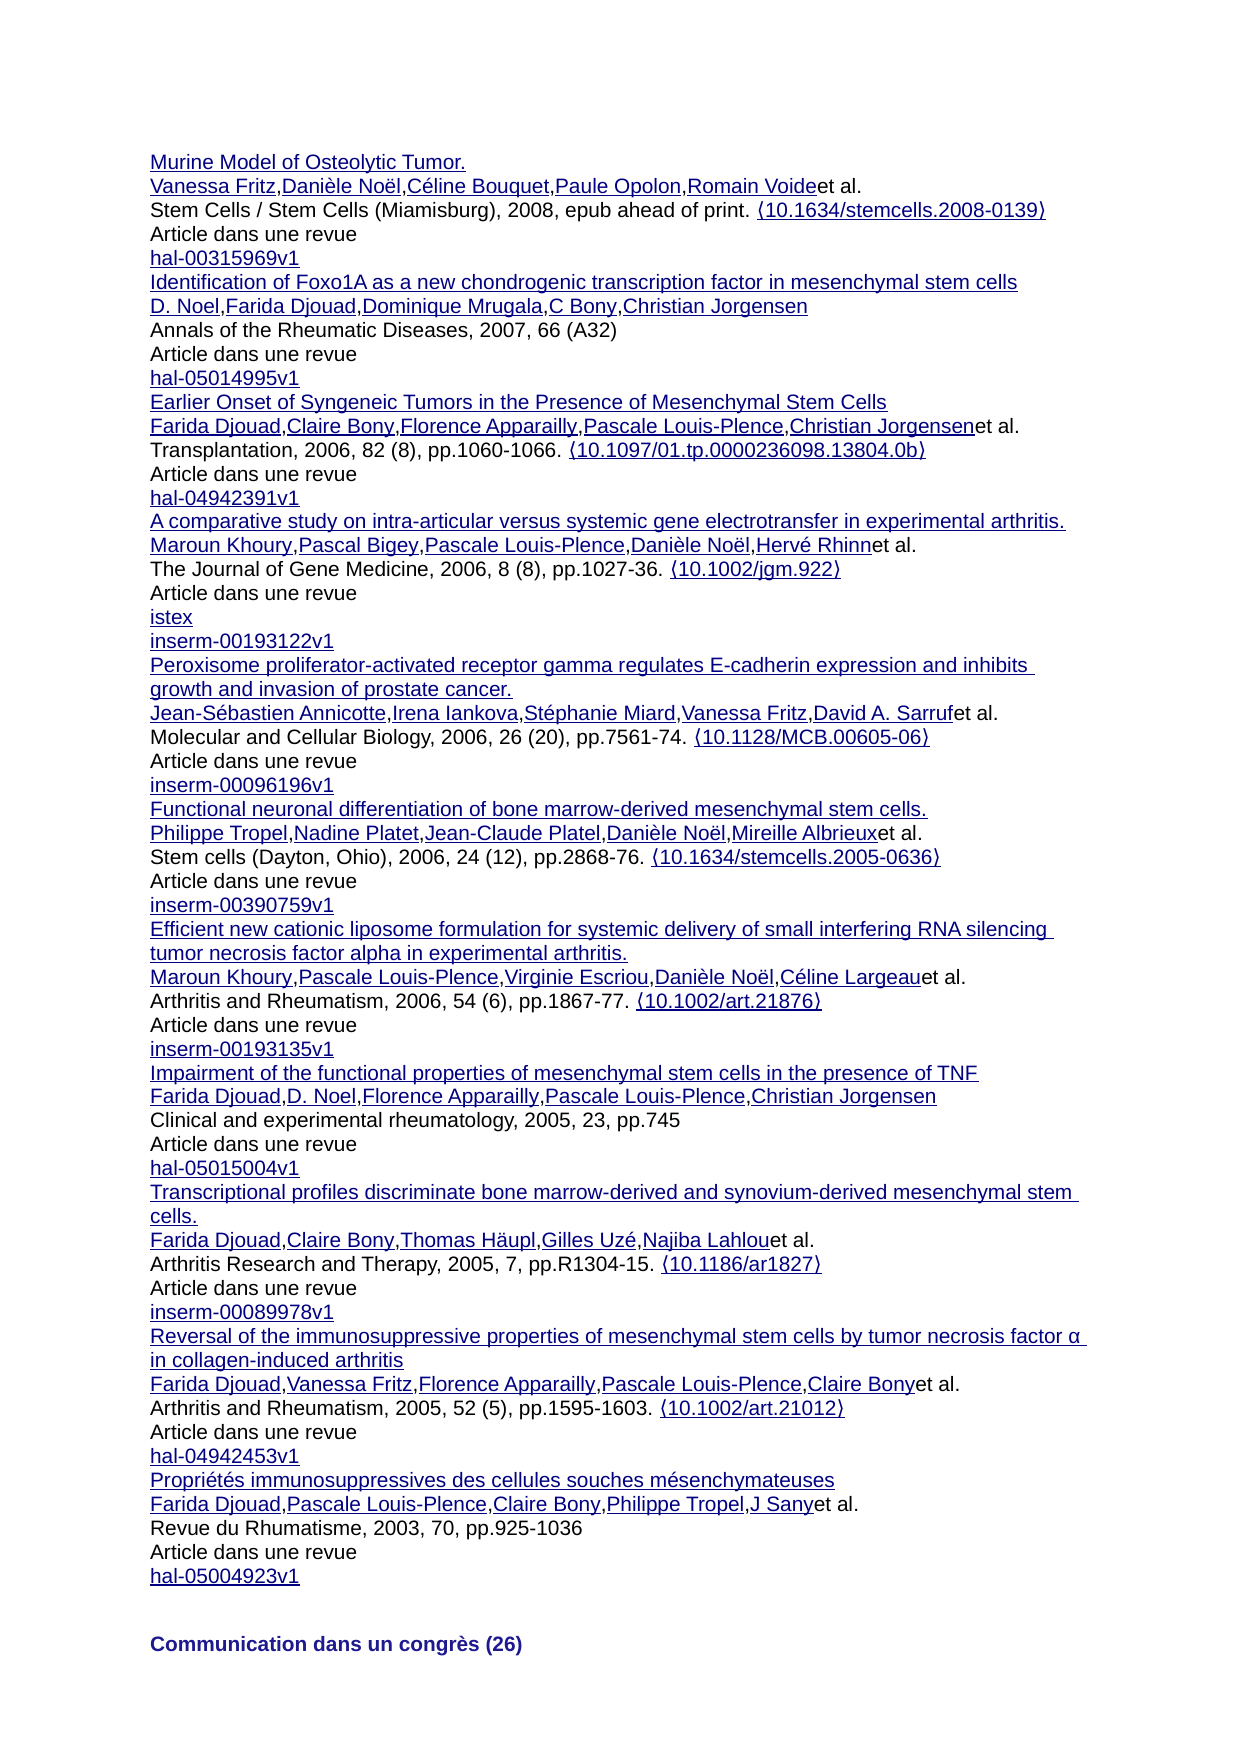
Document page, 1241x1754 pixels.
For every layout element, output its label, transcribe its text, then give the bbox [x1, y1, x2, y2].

table_cell Antitumoral Activity and Osteogenic Potential of hATF-Expressing Mesenchymal Stem Cells In A Murine Model of Osteolytic Tumor. Vanessa Fritz,Danièle Noël,Céline Bouquet,Paule Opolon,Romain Voideet al. Stem Cells / Stem Cells (Miamisburg), 2008, epub ahead of print. ⟨10.1634/stemcells.2008-0139⟩ Article dans une revue hal-00315969v1 [150, 150, 1090, 270]
table_cell Transcriptional profiles discriminate bone marrow-derived and synovium-derived mesenchymal stem cells. Farida Djouad,Claire Bony,Thomas Häupl,Gilles Uzé,Najiba Lahlouet al. Arthritis Research and Therapy, 2005, 7, pp.R1304-15. ⟨10.1186/ar1827⟩ Article dans une revue inserm-00089978v1 [150, 1180, 1090, 1324]
table_cell Functional neuronal differentiation of bone marrow-derived mesenchymal stem cells. Philippe Tropel,Nadine Platet,Jean-Claude Platel,Danièle Noël,Mireille Albrieuxet al. Stem cells (Dayton, Ohio), 2006, 24 (12), pp.2868-76. ⟨10.1634/stemcells.2005-0636⟩ Article dans une revue inserm-00390759v1 [150, 797, 1090, 917]
table_cell Impairment of the functional properties of mesenchymal stem cells in the presence of TNF Farida Djouad,D. Noel,Florence Apparailly,Pascale Louis-Plence,Christian Jorgensen Clinical and experimental rheumatology, 2005, 23, pp.745 Article dans une revue hal-05015004v1 [150, 1060, 1090, 1180]
table_cell Identification of Foxo1A as a new chondrogenic transcription factor in mesenchymal stem cells D. Noel,Farida Djouad,Dominique Mrugala,C Bony,Christian Jorgensen Annals of the Rheumatic Diseases, 2007, 66 (A32) Article dans une revue hal-05014995v1 [150, 270, 1090, 389]
table_cell Reversal of the immunosuppressive properties of mesenchymal stem cells by tumor necrosis factor α in collagen‐induced arthritis Farida Djouad,Vanessa Fritz,Florence Apparailly,Pascale Louis-Plence,Claire Bonyet al. Arthritis and Rheumatism, 2005, 52 (5), pp.1595-1603. ⟨10.1002/art.21012⟩ Article dans une revue hal-04942453v1 [150, 1324, 1090, 1468]
table_cell A comparative study on intra-articular versus systemic gene electrotransfer in experimental arthritis. Maroun Khoury,Pascal Bigey,Pascale Louis-Plence,Danièle Noël,Hervé Rhinnet al. The Journal of Gene Medicine, 2006, 8 (8), pp.1027-36. ⟨10.1002/jgm.922⟩ Article dans une revue istex inserm-00193122v1 [150, 509, 1090, 653]
table_cell Peroxisome proliferator-activated receptor gamma regulates E-cadherin expression and inhibits growth and invasion of prostate cancer. Jean-Sébastien Annicotte,Irena Iankova,Stéphanie Miard,Vanessa Fritz,David A. Sarrufet al. Molecular and Cellular Biology, 2006, 26 (20), pp.7561-74. ⟨10.1128/MCB.00605-06⟩ Article dans une revue inserm-00096196v1 [150, 653, 1090, 797]
table_cell Propriétés immunosuppressives des cellules souches mésenchymateuses Farida Djouad,Pascale Louis-Plence,Claire Bony,Philippe Tropel,J Sanyet al. Revue du Rhumatisme, 2003, 70, pp.925-1036 Article dans une revue hal-05004923v1 [150, 1468, 1090, 1587]
table_cell Efficient new cationic liposome formulation for systemic delivery of small interfering RNA silencing tumor necrosis factor alpha in experimental arthritis. Maroun Khoury,Pascale Louis-Plence,Virginie Escriou,Danièle Noël,Céline Largeauet al. Arthritis and Rheumatism, 2006, 54 (6), pp.1867-77. ⟨10.1002/art.21876⟩ Article dans une revue inserm-00193135v1 [150, 917, 1090, 1060]
subtitle Communication dans un congrès (26) [150, 1632, 1090, 1656]
table_cell Earlier Onset of Syngeneic Tumors in the Presence of Mesenchymal Stem Cells Farida Djouad,Claire Bony,Florence Apparailly,Pascale Louis-Plence,Christian Jorgensenet al. Transplantation, 2006, 82 (8), pp.1060-1066. ⟨10.1097/01.tp.0000236098.13804.0b⟩ Article dans une revue hal-04942391v1 [150, 390, 1090, 509]
